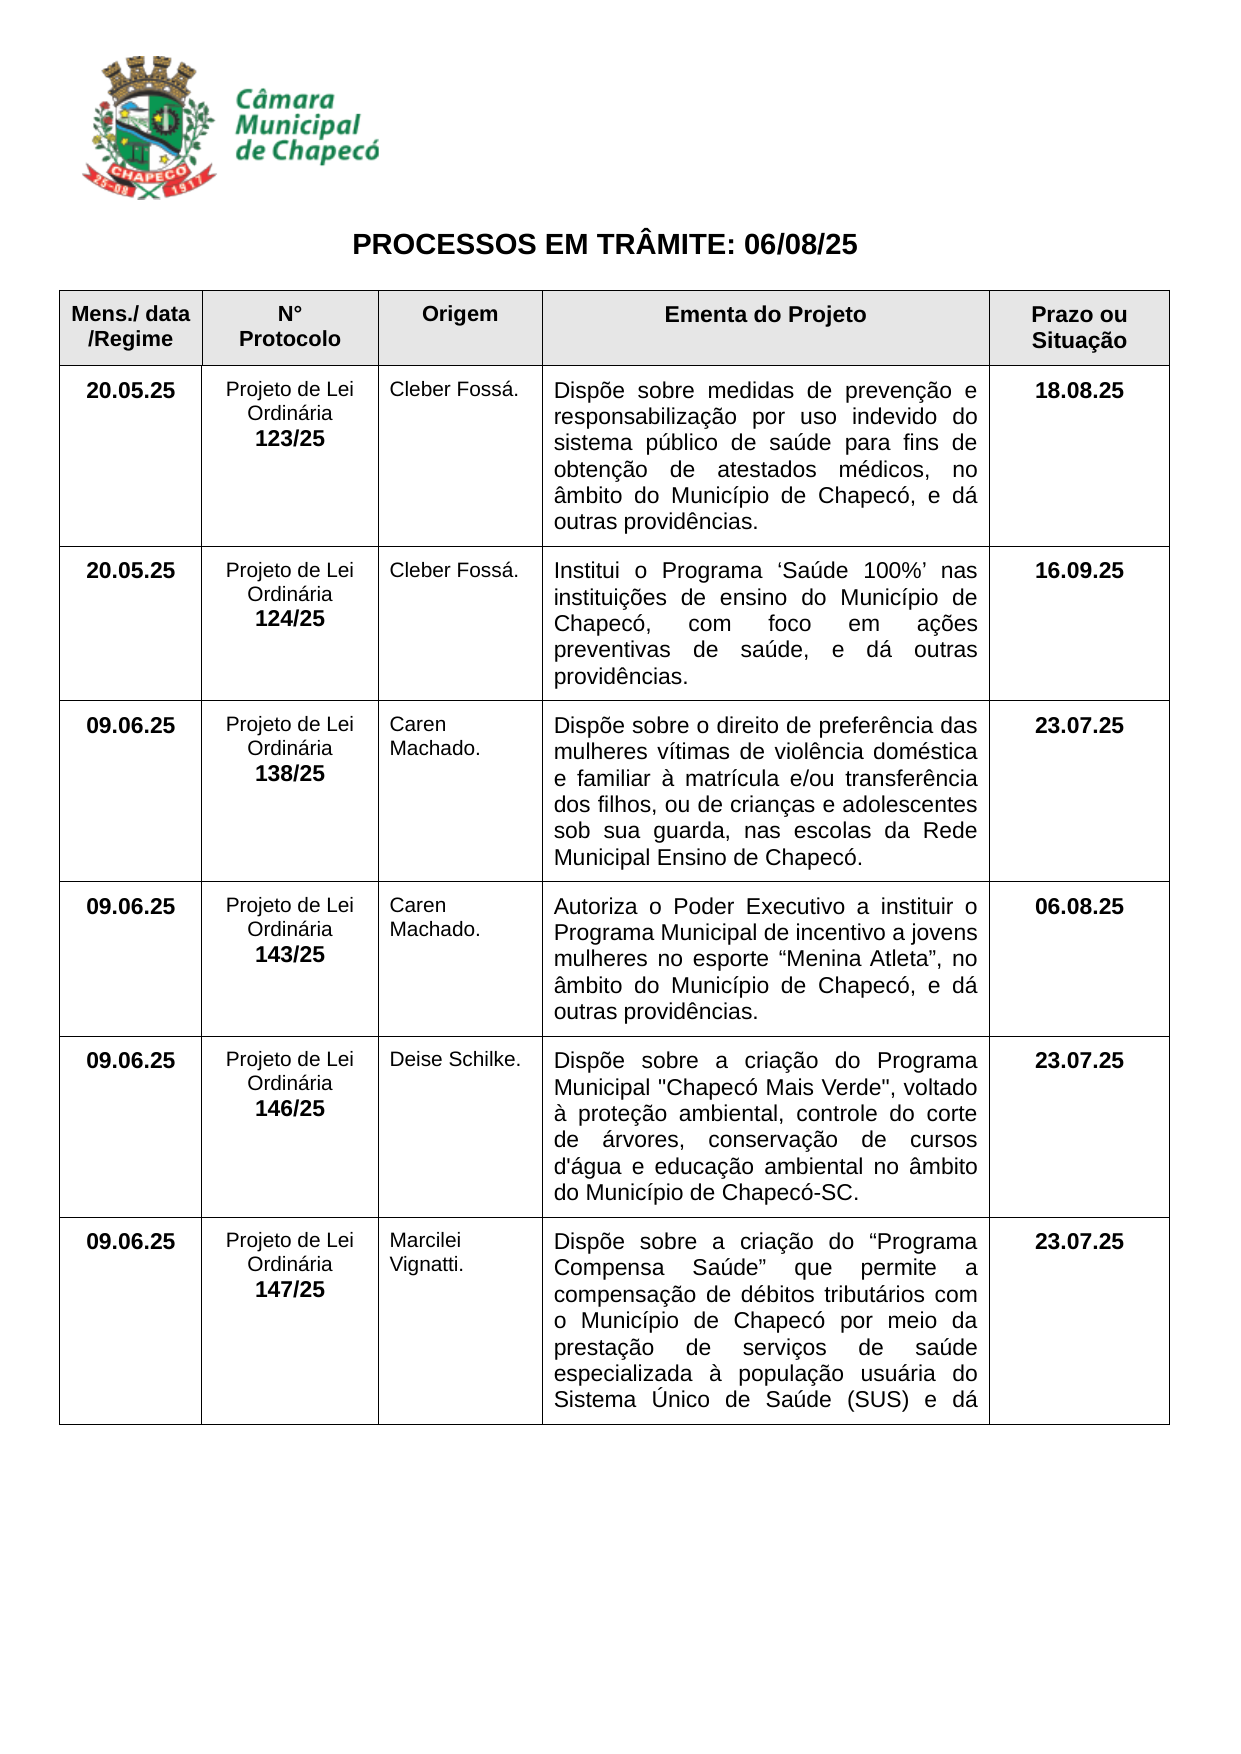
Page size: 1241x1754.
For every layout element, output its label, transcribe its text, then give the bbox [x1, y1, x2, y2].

table_cell Projeto de Lei Ordinária 138/25 [202, 701, 378, 881]
table_cell 23.07.25 [990, 1218, 1169, 1424]
table_cell Deise Schilke. [379, 1037, 542, 1217]
table_cell Projeto de Lei Ordinária 123/25 [202, 366, 378, 546]
table_cell 09.06.25 [60, 1218, 201, 1424]
table_cell Projeto de Lei Ordinária 147/25 [202, 1218, 378, 1424]
table_cell Cleber Fossá. [379, 547, 542, 700]
table_cell Cleber Fossá. [379, 366, 542, 546]
table_cell 09.06.25 [60, 1037, 201, 1217]
table_cell 18.08.25 [990, 366, 1169, 546]
table_cell 23.07.25 [990, 1037, 1169, 1217]
table_cell Projeto de Lei Ordinária 124/25 [202, 547, 378, 700]
table_cell Caren Machado. [379, 882, 542, 1036]
table_cell Projeto de Lei Ordinária 146/25 [202, 1037, 378, 1217]
table_cell Dispõe sobre a criação do Programa Municipal "Chapecó Mais Verde", voltado à proteção ambiental, controle do corte de árvores, conservação de cursos d'água e educação ambiental no âmbito do Município de Chapecó-SC. [543, 1037, 989, 1217]
table_cell Dispõe sobre a criação do “Programa Compensa Saúde” que permite a compensação de débitos tributários com o Município de Chapecó por meio da prestação de serviços de saúde especializada à população usuária do Sistema Único de Saúde (SUS) e dá [543, 1218, 989, 1424]
subtitle PROCESSOS EM TRÂMITE: 06/08/25 [65, 227, 1145, 261]
table_cell Caren Machado. [379, 701, 542, 881]
table_header Mens./ data /Regime [60, 291, 202, 365]
table_cell 09.06.25 [60, 882, 201, 1036]
table_cell 20.05.25 [60, 366, 201, 546]
table_cell 23.07.25 [990, 701, 1169, 881]
table_cell 16.09.25 [990, 547, 1169, 700]
table_header Ementa do Projeto [543, 291, 989, 365]
table_cell Dispõe sobre medidas de prevenção e responsabilização por uso indevido do sistema público de saúde para fins de obtenção de atestados médicos, no âmbito do Município de Chapecó, e dá outras providências. [543, 366, 989, 546]
table_cell 06.08.25 [990, 882, 1169, 1036]
table_header Prazo ou Situação [990, 291, 1169, 365]
table_cell Dispõe sobre o direito de preferência das mulheres vítimas de violência doméstica e familiar à matrícula e/ou transferência dos filhos, ou de crianças e adolescentes sob sua guarda, nas escolas da Rede Municipal Ensino de Chapecó. [543, 701, 989, 881]
table_cell 20.05.25 [60, 547, 201, 700]
table_cell 09.06.25 [60, 701, 201, 881]
table_cell Autoriza o Poder Executivo a instituir o Programa Municipal de incentivo a jovens mulheres no esporte “Menina Atleta”, no âmbito do Município de Chapecó, e dá outras providências. [543, 882, 989, 1036]
picture [81, 56, 379, 200]
table_header Origem [379, 291, 542, 365]
table_header N° Protocolo [203, 291, 378, 365]
table_cell Projeto de Lei Ordinária 143/25 [202, 882, 378, 1036]
table_cell Institui o Programa ‘Saúde 100%’ nas instituições de ensino do Município de Chapecó, com foco em ações preventivas de saúde, e dá outras providências. [543, 547, 989, 700]
table_cell Marcilei Vignatti. [379, 1218, 542, 1424]
